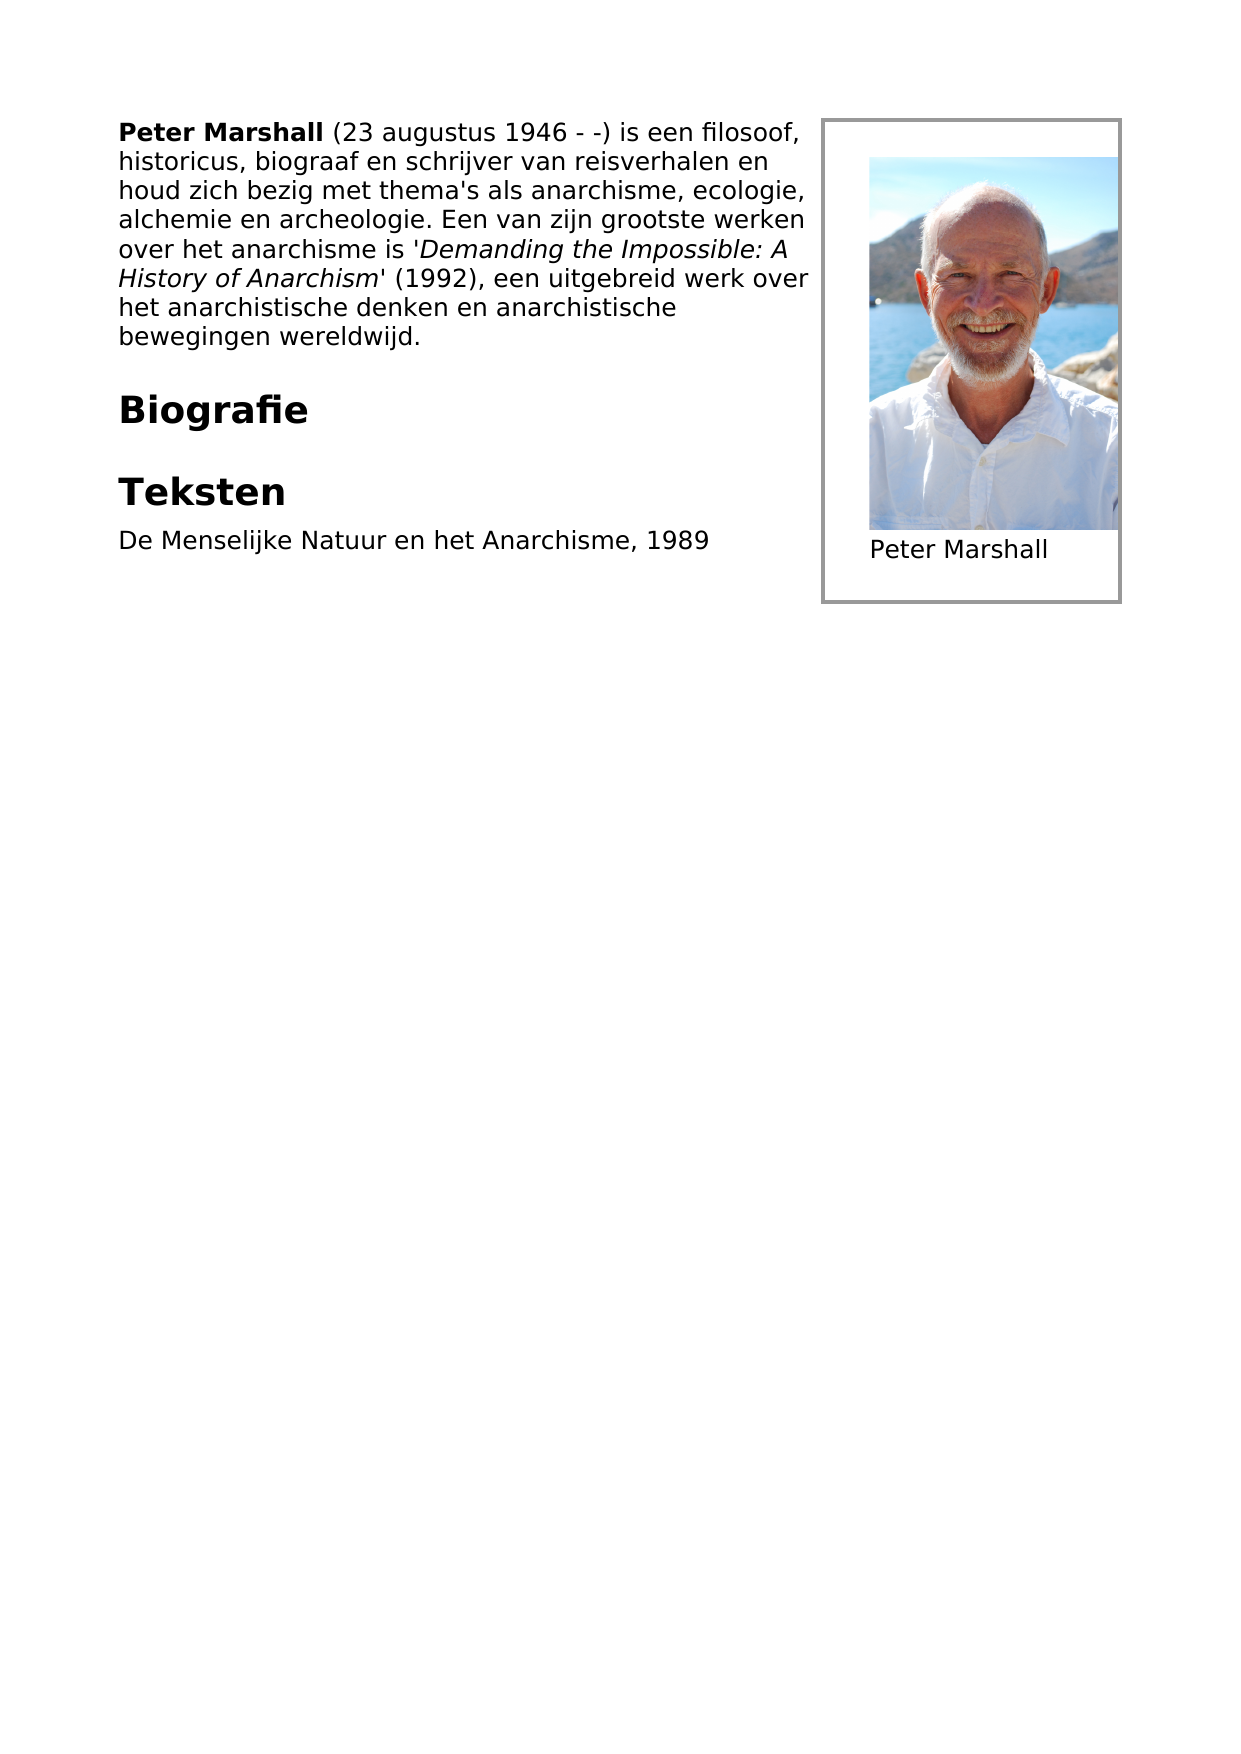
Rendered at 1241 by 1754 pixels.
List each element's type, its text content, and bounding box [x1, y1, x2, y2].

subtitle Teksten [118, 470, 821, 514]
picture [869, 157, 1118, 530]
subtitle Biografie [118, 389, 821, 433]
table_header Peter Marshall [834, 122, 1118, 600]
text Peter Marshall (23 augustus 1946 - -) is een filosoof, historicus, biograaf en schrijver van reisverhalen en houd zich bezig met thema's als anarchisme, ecologie, alchemie en archeologie. Een van zijn grootste werken over het anarchisme is 'Demanding the Impossible: A History of Anarchism' (1992), een uitgebreid werk over het anarchistische denken en anarchistische bewegingen wereldwijd. [118, 118, 821, 351]
text De Menselijke Natuur en het Anarchisme, 1989 [118, 526, 821, 555]
